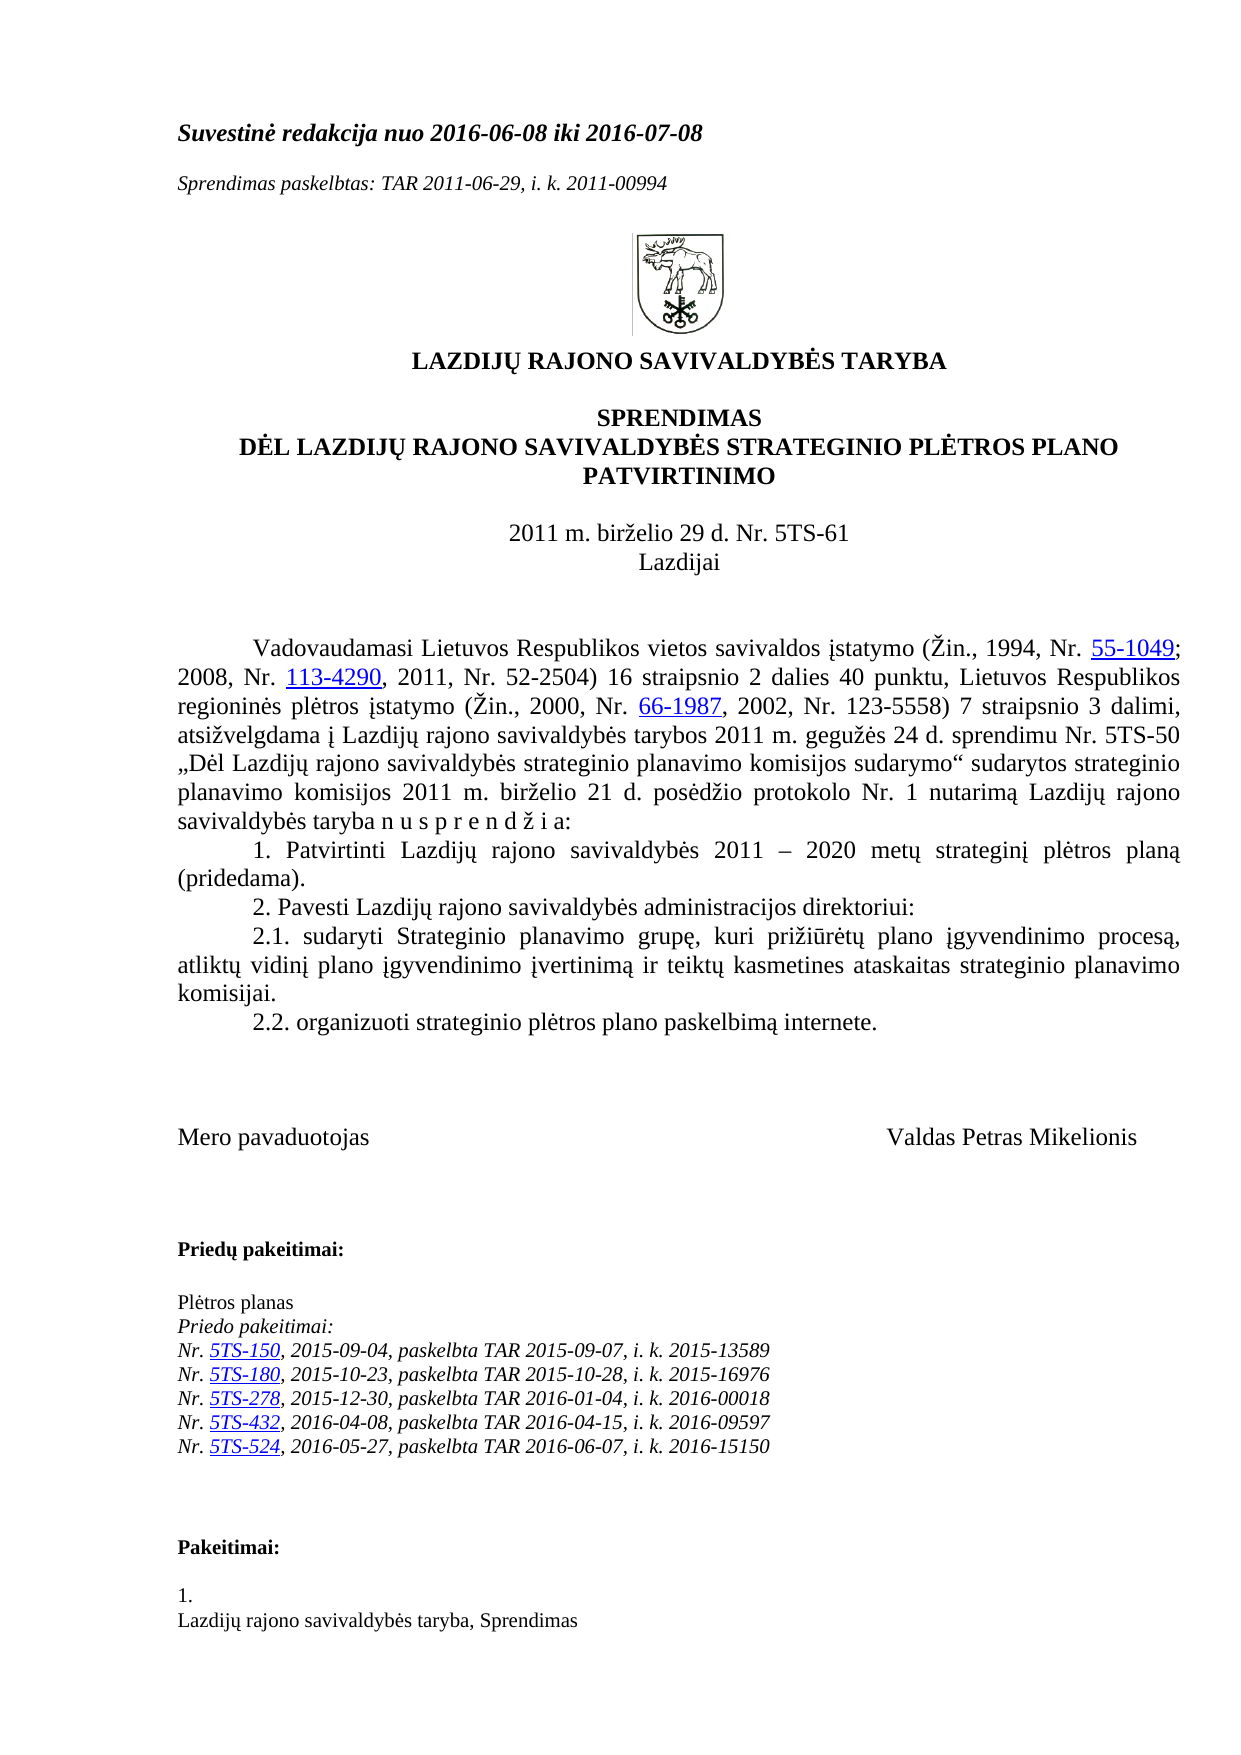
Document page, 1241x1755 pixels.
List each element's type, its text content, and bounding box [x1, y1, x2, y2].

text 1. [177, 1583, 1181, 1607]
text Lazdijai [177, 547, 1181, 576]
text Nr. 5TS-180, 2015-10-23, paskelbta TAR 2015-10-28, i. k. 2015-16976 [177, 1362, 1181, 1386]
text Nr. 5TS-524, 2016-05-27, paskelbta TAR 2016-06-07, i. k. 2016-15150 [177, 1434, 1181, 1458]
text Nr. 5TS-278, 2015-12-30, paskelbta TAR 2016-01-04, i. k. 2016-00018 [177, 1386, 1181, 1410]
text 2.2. organizuoti strateginio plėtros plano paskelbimą internete. [177, 1007, 1181, 1036]
text Priedų pakeitimai: [177, 1237, 1181, 1261]
text SPRENDIMAS [177, 403, 1181, 432]
text LAZDIJŲ RAJONO SAVIVALDYBĖS TARYBA [177, 346, 1181, 375]
text Sprendimas paskelbtas: TAR 2011-06-29, i. k. 2011-00994 [177, 171, 1181, 195]
text DĖL LAZDIJŲ RAJONO SAVIVALDYBĖS STRATEGINIO PLĖTROS PLANO PATVIRTINIMO [177, 432, 1181, 490]
text Pakeitimai: [177, 1535, 1181, 1559]
text Lazdijų rajono savivaldybės taryba, Sprendimas [177, 1607, 1181, 1632]
text Suvestinė redakcija nuo 2016-06-08 iki 2016-07-08 [177, 118, 1181, 147]
text Nr. 5TS-150, 2015-09-04, paskelbta TAR 2015-09-07, i. k. 2015-13589 [177, 1338, 1181, 1362]
text Nr. 5TS-432, 2016-04-08, paskelbta TAR 2016-04-15, i. k. 2016-09597 [177, 1410, 1181, 1434]
text Priedo pakeitimai: [177, 1314, 1181, 1338]
text Plėtros planas [177, 1290, 1181, 1314]
text 1. Patvirtinti Lazdijų rajono savivaldybės 2011 – 2020 metų strateginį plėtros planą (pridedama). [177, 835, 1181, 892]
text Vadovaudamasi Lietuvos Respublikos vietos savivaldos įstatymo (Žin., 1994, Nr. 55-1049; 2008, Nr. 113-4290, 2011, Nr. 52-2504) 16 straipsnio 2 dalies 40 punktu, Lietuvos Respublikos regioninės plėtros įstatymo (Žin., 2000, Nr. 66-1987, 2002, Nr. 123-5558) 7 straipsnio 3 dalimi, atsižvelgdama į Lazdijų rajono savivaldybės tarybos 2011 m. gegužės 24 d. sprendimu Nr. 5TS-50 „Dėl Lazdijų rajono savivaldybės strateginio planavimo komisijos sudarymo“ sudarytos strateginio planavimo komisijos 2011 m. birželio 21 d. posėdžio protokolo Nr. 1 nutarimą Lazdijų rajono savivaldybės taryba n u s p r e n d ž i a: [177, 633, 1181, 835]
text 2.1. sudaryti Strateginio planavimo grupę, kuri prižiūrėtų plano įgyvendinimo procesą, atliktų vidinį plano įgyvendinimo įvertinimą ir teiktų kasmetines ataskaitas strateginio planavimo komisijai. [177, 921, 1181, 1007]
text 2. Pavesti Lazdijų rajono savivaldybės administracijos direktoriui: [177, 892, 1181, 921]
text 2011 m. birželio 29 d. Nr. 5TS-61 [177, 518, 1181, 547]
text Mero pavaduotojas Valdas Petras Mikelionis [177, 1122, 1181, 1151]
